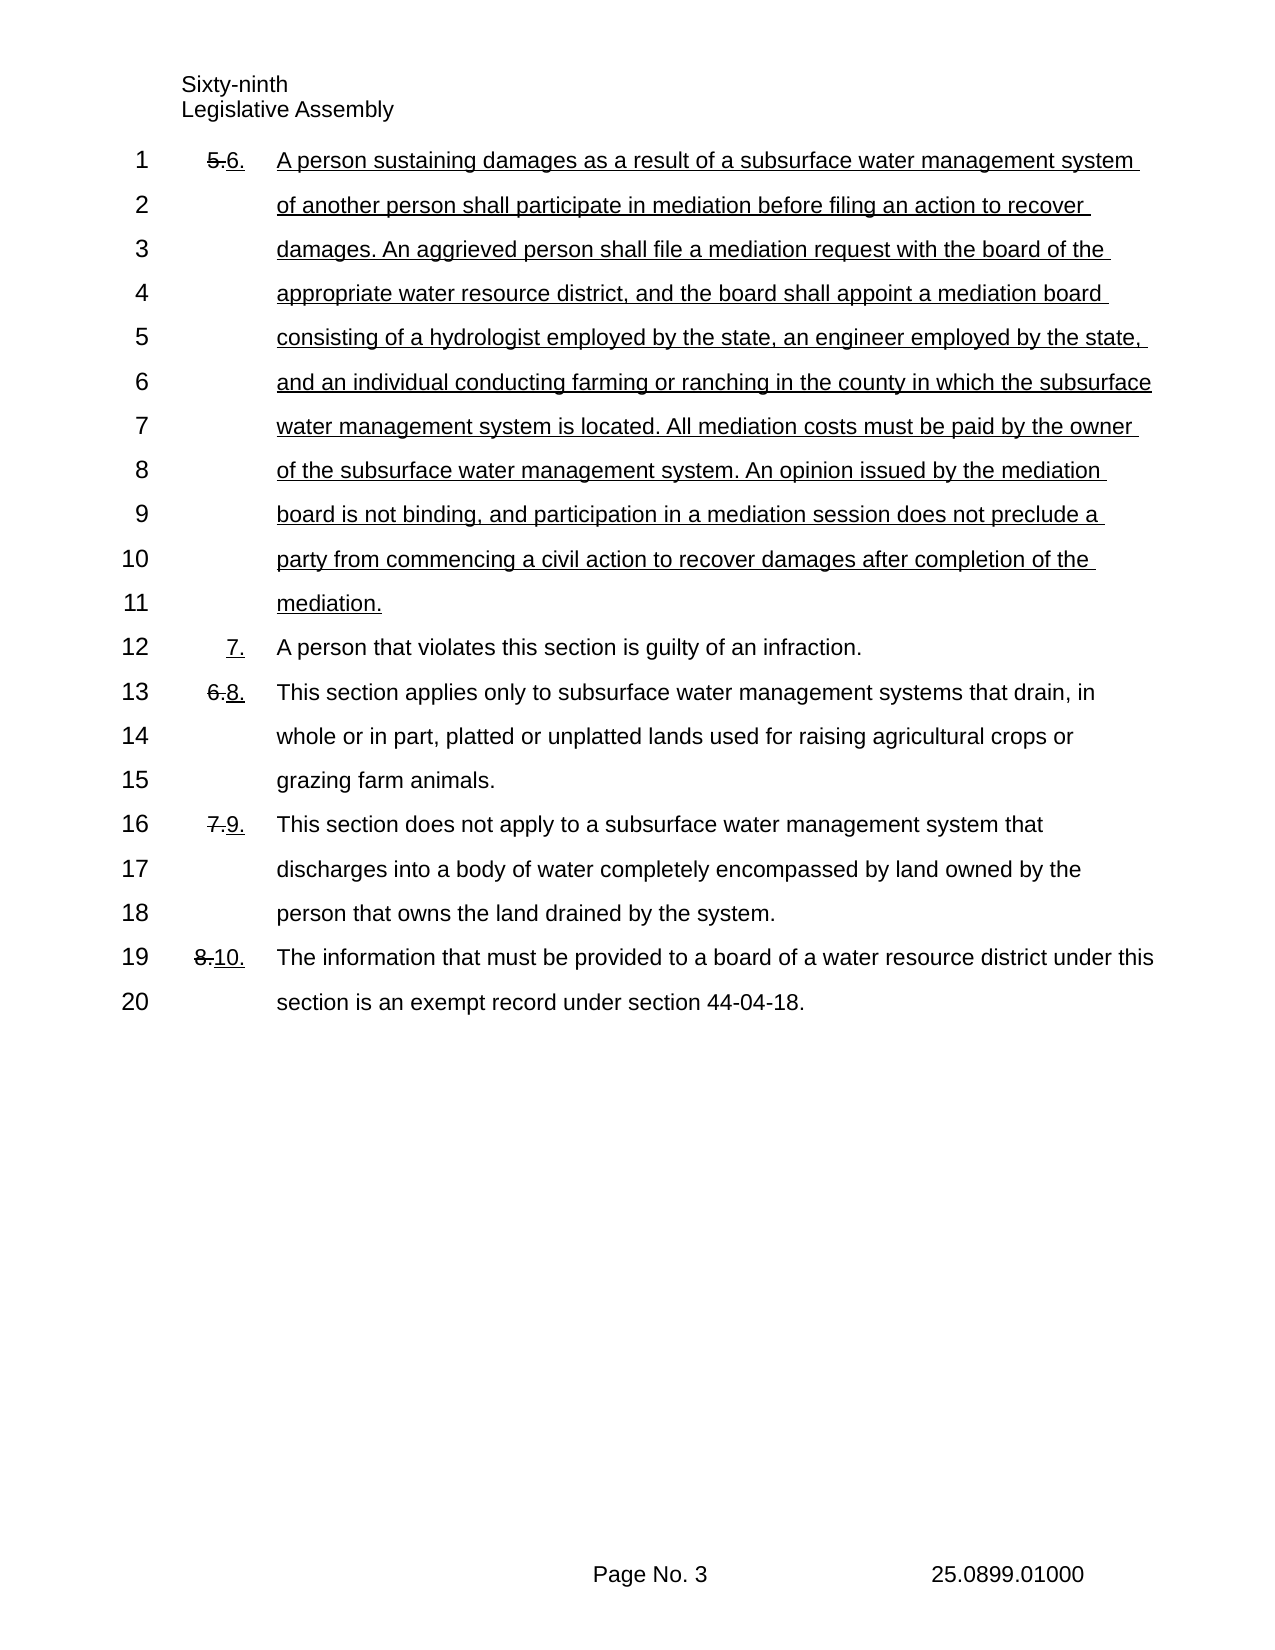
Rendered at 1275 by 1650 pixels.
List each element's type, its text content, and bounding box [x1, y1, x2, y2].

text 8.10. The information that must be provided to a board of a water resource district under this section is an exempt record under section 44‑04‑18. [181, 930, 1154, 1019]
text 6.8. This section applies only to subsurface water management systems that drain, in whole or in part, platted or unplatted lands used for raising agricultural crops or grazing farm animals. [181, 664, 1154, 797]
text 7.9. This section does not apply to a subsurface water management system that discharges into a body of water completely encompassed by land owned by the person that owns the land drained by the system. [181, 797, 1154, 930]
text 7. A person that violates this section is guilty of an infraction. [181, 620, 1154, 664]
text 5.6. A person sustaining damages as a result of a subsurface water management system of another person shall participate in mediation before filing an action to recover damages. An aggrieved person shall file a mediation request with the board of the appropriate water resource district, and the board shall appoint a mediation board consisting of a hydrologist employed by the state, an engineer employed by the state, and an individual conducting farming or ranching in the county in which the subsurface water management system is located. All mediation costs must be paid by the owner of the subsurface water management system. An opinion issued by the mediation board is not binding, and participation in a mediation session does not preclude a party from commencing a civil action to recover damages after completion of the mediation. [181, 133, 1154, 620]
